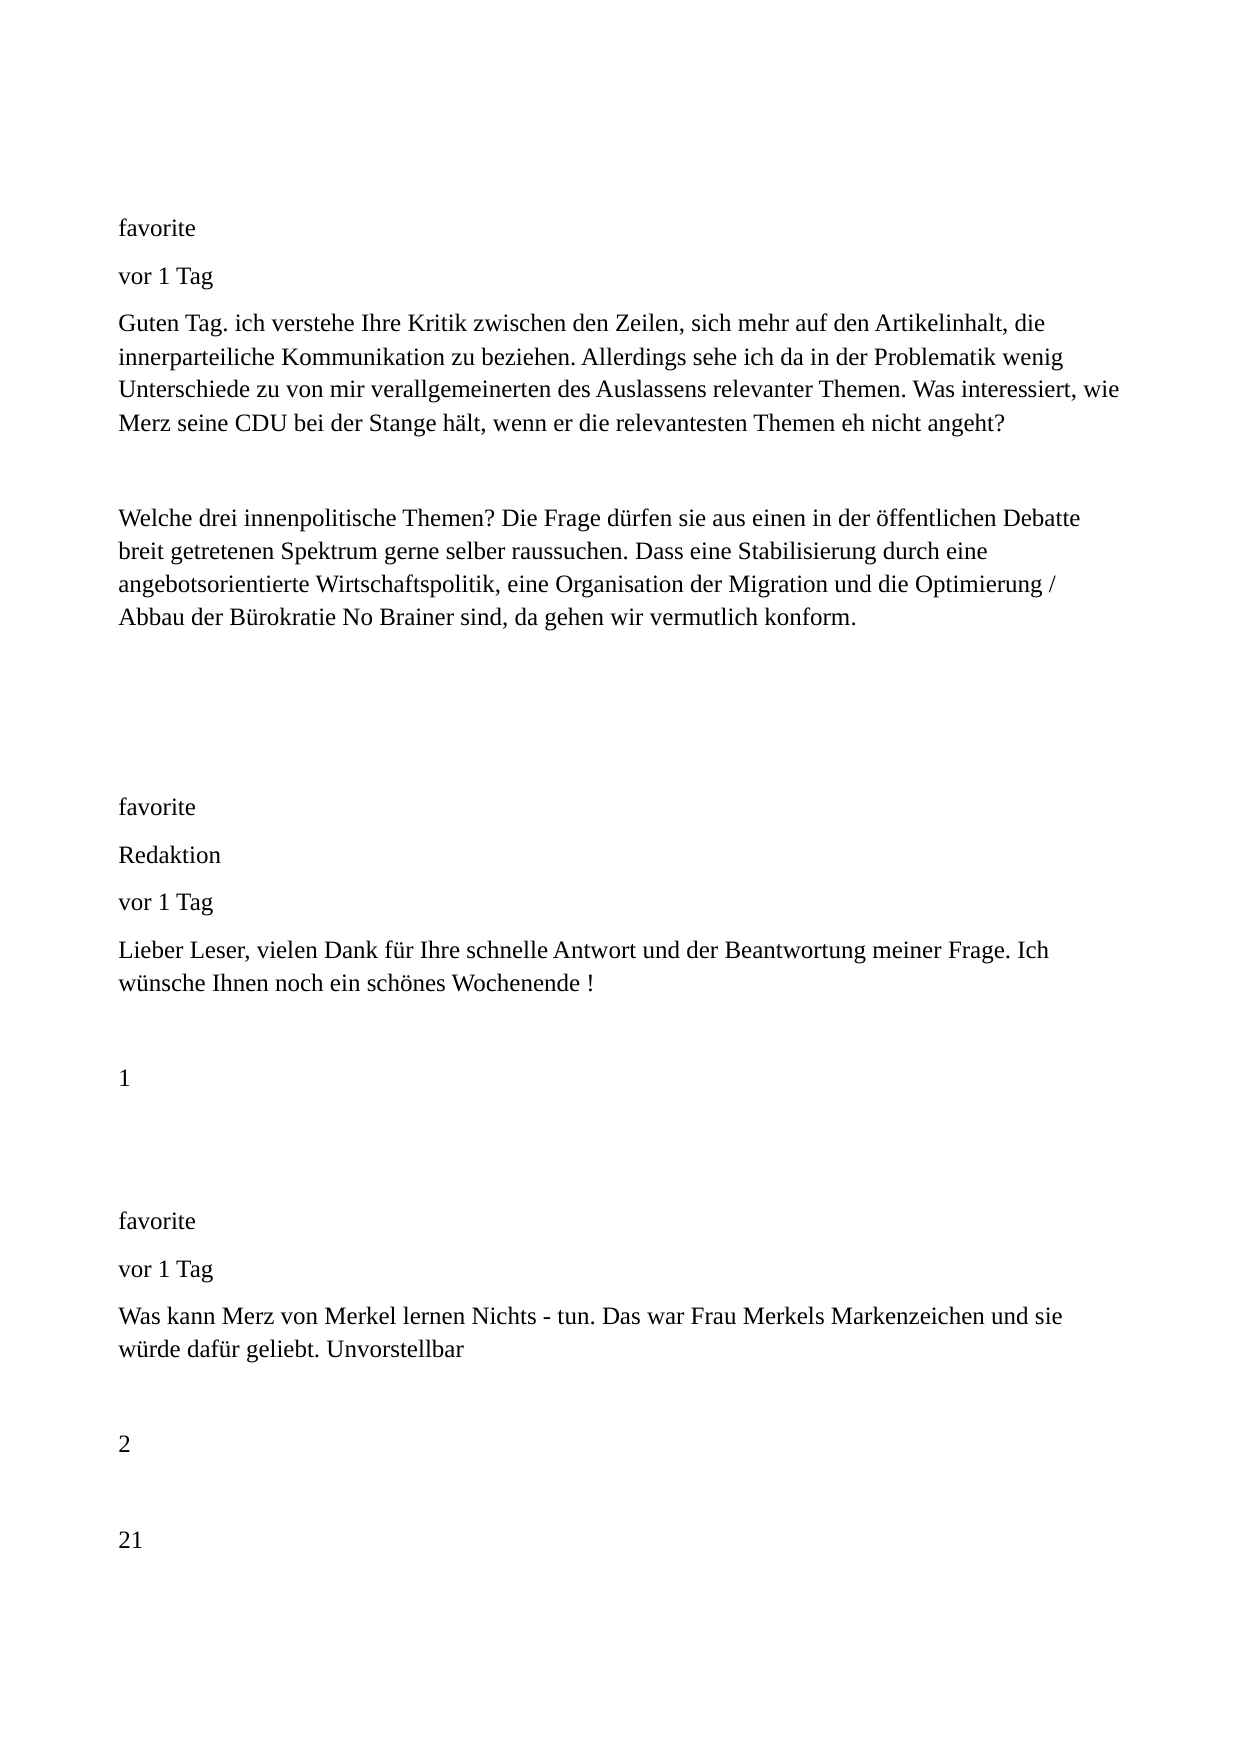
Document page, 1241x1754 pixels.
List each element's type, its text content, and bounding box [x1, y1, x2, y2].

text favorite [118, 213, 1122, 242]
text vor 1 Tag [118, 261, 1122, 290]
text vor 1 Tag [118, 1254, 1122, 1282]
text Guten Tag. ich verstehe Ihre Kritik zwischen den Zeilen, sich mehr auf den Artikelinhalt, die innerparteiliche Kommunikation zu beziehen. Allerdings sehe ich da in der Problematik wenig Unterschiede zu von mir verallgemeinerten des Auslassens relevanter Themen. Was interessiert, wie Merz seine CDU bei der Stange hält, wenn er die relevantesten Themen eh nicht angeht? [118, 308, 1122, 436]
text Redaktion [118, 840, 1122, 869]
text favorite [118, 792, 1122, 821]
text Welche drei innenpolitische Themen? Die Frage dürfen sie aus einen in der öffentlichen Debatte breit getretenen Spektrum gerne selber raussuchen. Dass eine Stabilisierung durch eine angebotsorientierte Wirtschaftspolitik, eine Organisation der Migration und die Optimierung / Abbau der Bürokratie No Brainer sind, da gehen wir vermutlich konform. [118, 503, 1122, 631]
text Was kann Merz von Merkel lernen Nichts - tun. Das war Frau Merkels Markenzeichen und sie würde dafür geliebt. Unvorstellbar [118, 1301, 1122, 1363]
text 1 [118, 1063, 1122, 1092]
text Lieber Leser, vielen Dank für Ihre schnelle Antwort und der Beantwortung meiner Frage. Ich wünsche Ihnen noch ein schönes Wochenende ! [118, 935, 1122, 997]
text vor 1 Tag [118, 887, 1122, 916]
text favorite [118, 1206, 1122, 1235]
text 21 [118, 1525, 1122, 1553]
text 2 [118, 1429, 1122, 1458]
